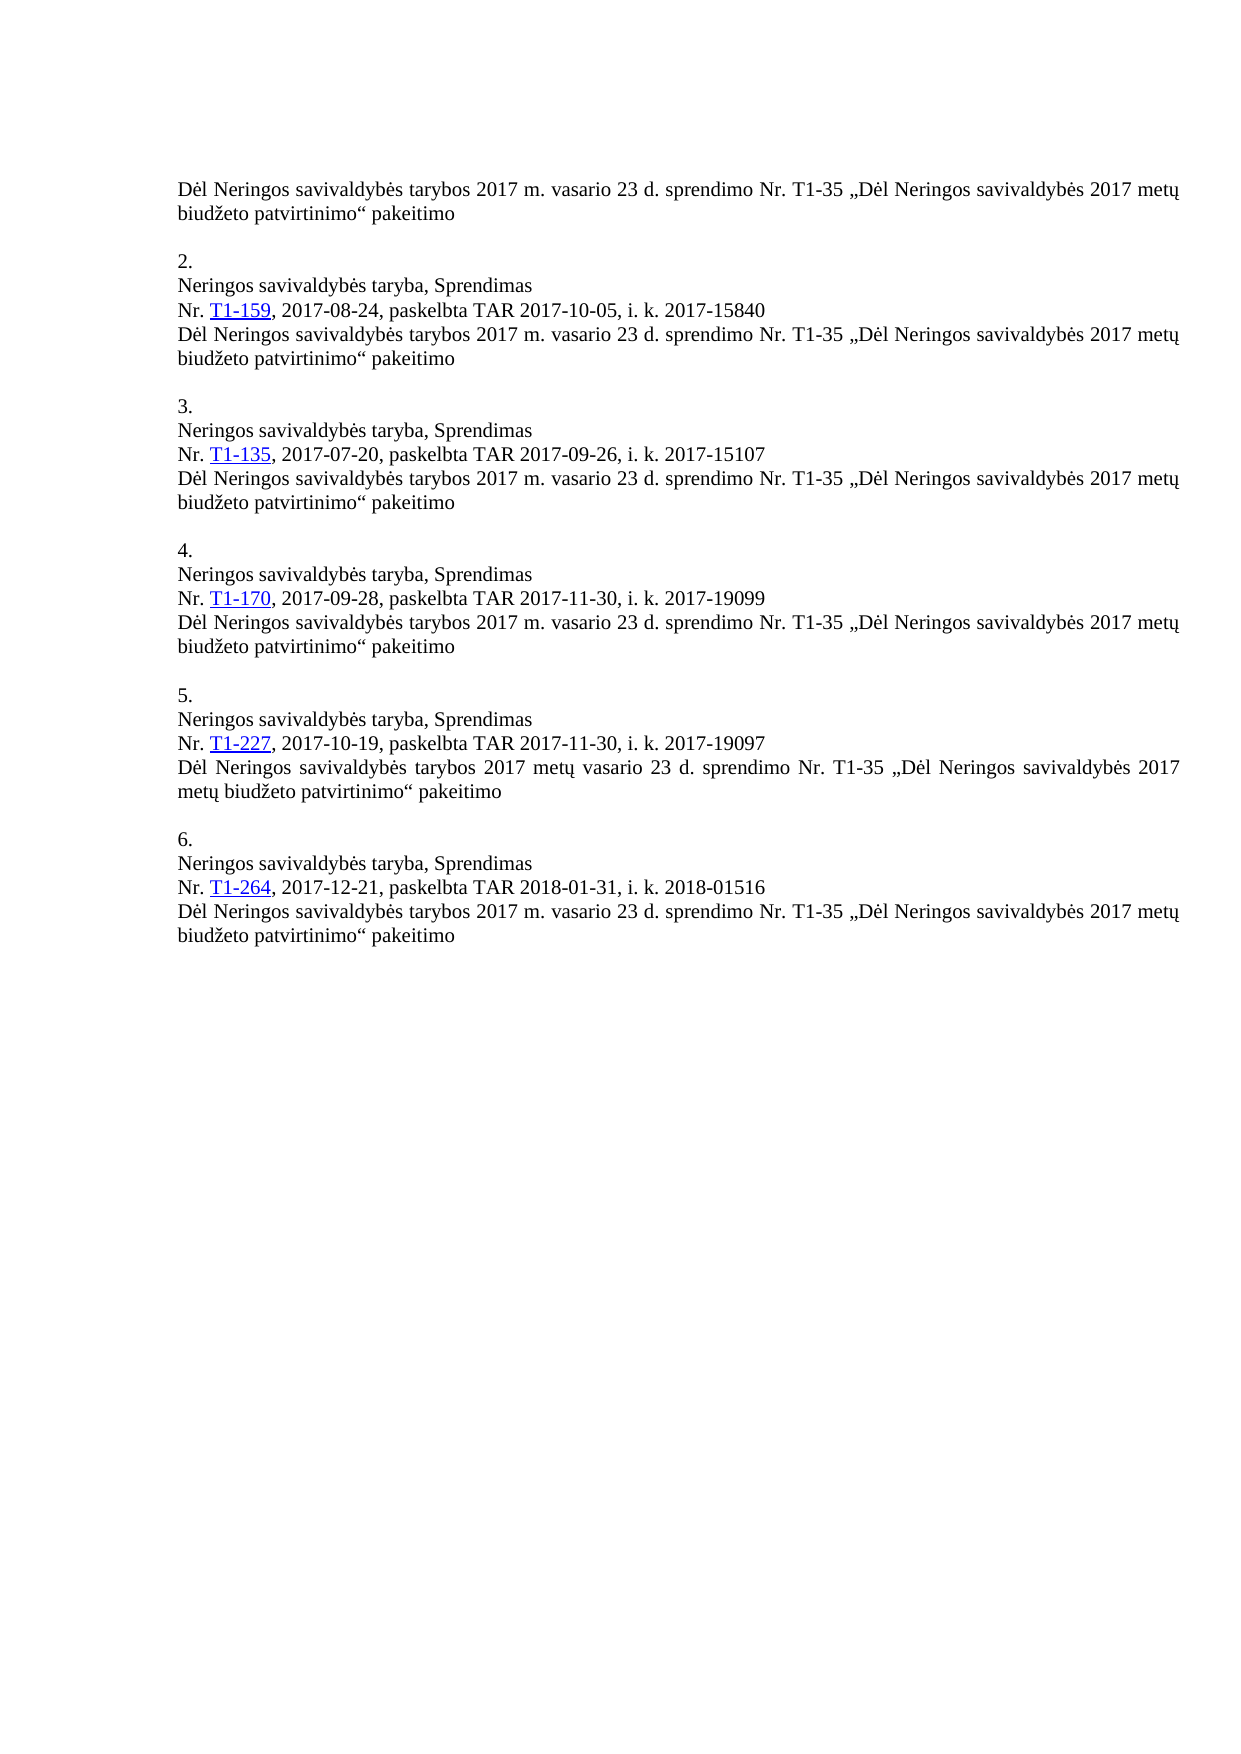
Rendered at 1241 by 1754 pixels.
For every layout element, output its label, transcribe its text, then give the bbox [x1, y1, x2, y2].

text Dėl Neringos savivaldybės tarybos 2017 m. vasario 23 d. sprendimo Nr. T1-35 „Dėl Neringos savivaldybės 2017 metų biudžeto patvirtinimo“ pakeitimo [177, 322, 1181, 370]
text Neringos savivaldybės taryba, Sprendimas [177, 273, 1181, 297]
text Neringos savivaldybės taryba, Sprendimas [177, 707, 1181, 731]
text Neringos savivaldybės taryba, Sprendimas [177, 418, 1181, 442]
text Dėl Neringos savivaldybės tarybos 2017 metų vasario 23 d. sprendimo Nr. T1-35 „Dėl Neringos savivaldybės 2017 metų biudžeto patvirtinimo“ pakeitimo [177, 755, 1181, 803]
text Nr. T1-227, 2017-10-19, paskelbta TAR 2017-11-30, i. k. 2017-19097 [177, 731, 1181, 755]
text 5. [177, 682, 1181, 707]
text Nr. T1-135, 2017-07-20, paskelbta TAR 2017-09-26, i. k. 2017-15107 [177, 442, 1181, 466]
text 4. [177, 538, 1181, 562]
text 6. [177, 827, 1181, 851]
text Nr. T1-159, 2017-08-24, paskelbta TAR 2017-10-05, i. k. 2017-15840 [177, 297, 1181, 322]
text Dėl Neringos savivaldybės tarybos 2017 m. vasario 23 d. sprendimo Nr. T1-35 „Dėl Neringos savivaldybės 2017 metų biudžeto patvirtinimo“ pakeitimo [177, 610, 1181, 658]
text Nr. T1-170, 2017-09-28, paskelbta TAR 2017-11-30, i. k. 2017-19099 [177, 586, 1181, 610]
text 3. [177, 394, 1181, 418]
text 2. [177, 249, 1181, 273]
text Dėl Neringos savivaldybės tarybos 2017 m. vasario 23 d. sprendimo Nr. T1-35 „Dėl Neringos savivaldybės 2017 metų biudžeto patvirtinimo“ pakeitimo [177, 466, 1181, 514]
text Neringos savivaldybės taryba, Sprendimas [177, 851, 1181, 875]
text Nr. T1-264, 2017-12-21, paskelbta TAR 2018-01-31, i. k. 2018-01516 [177, 875, 1181, 899]
text Neringos savivaldybės taryba, Sprendimas [177, 562, 1181, 586]
text Dėl Neringos savivaldybės tarybos 2017 m. vasario 23 d. sprendimo Nr. T1-35 „Dėl Neringos savivaldybės 2017 metų biudžeto patvirtinimo“ pakeitimo [177, 899, 1181, 947]
text Dėl Neringos savivaldybės tarybos 2017 m. vasario 23 d. sprendimo Nr. T1-35 „Dėl Neringos savivaldybės 2017 metų biudžeto patvirtinimo“ pakeitimo [177, 177, 1181, 225]
